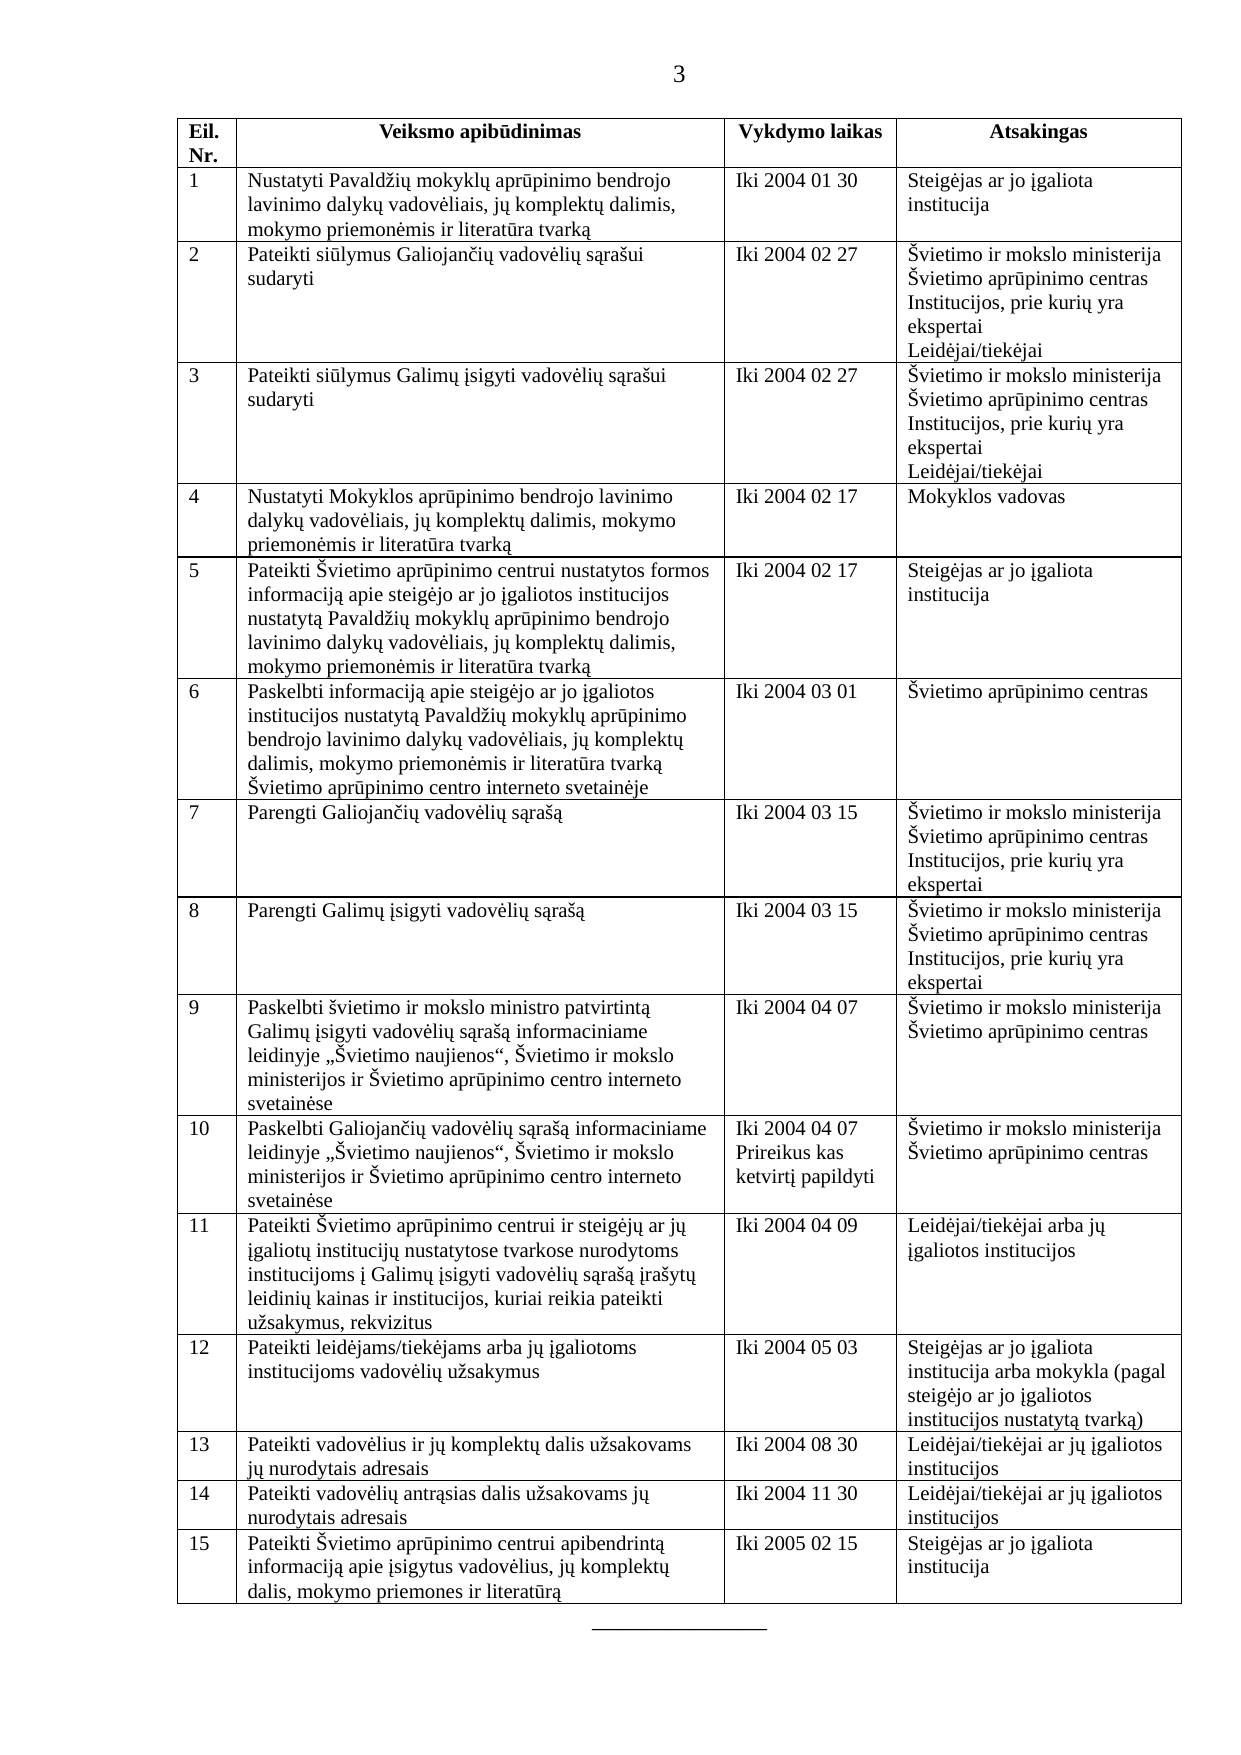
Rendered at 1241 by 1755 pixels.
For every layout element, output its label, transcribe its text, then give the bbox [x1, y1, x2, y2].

table_cell 4 [178, 484, 236, 556]
table_cell 14 [178, 1481, 236, 1529]
table_cell Švietimo ir mokslo ministerija Švietimo aprūpinimo centras Institucijos, prie kurių yra ekspertai Leidėjai/tiekėjai [897, 242, 1181, 362]
table_cell Švietimo ir mokslo ministerija Švietimo aprūpinimo centras Institucijos, prie kurių yra ekspertai [897, 800, 1181, 896]
table_cell Pateikti Švietimo aprūpinimo centrui ir steigėjų ar jų įgaliotų institucijų nustatytose tvarkose nurodytoms institucijoms į Galimų įsigyti vadovėlių sąrašą įrašytų leidinių kainas ir institucijos, kuriai reikia pateikti užsakymus, rekvizitus [237, 1214, 724, 1334]
table_cell Iki 2004 02 17 [725, 558, 896, 678]
table_cell 11 [178, 1214, 236, 1334]
table_cell Iki 2004 01 30 [725, 168, 896, 241]
table_cell Steigėjas ar jo įgaliota institucija [897, 168, 1181, 241]
table_cell 3 [178, 363, 236, 483]
table_cell Steigėjas ar jo įgaliota institucija [897, 558, 1181, 678]
table_cell Pateikti vadovėlių antrąsias dalis užsakovams jų nurodytais adresais [237, 1481, 724, 1529]
text ______________ [177, 1604, 1181, 1632]
table_cell Iki 2004 03 15 [725, 800, 896, 896]
table_cell Pateikti siūlymus Galimų įsigyti vadovėlių sąrašui sudaryti [237, 363, 724, 483]
table_cell Iki 2005 02 15 [725, 1530, 896, 1603]
table_cell Iki 2004 08 30 [725, 1432, 896, 1480]
table_cell Pateikti Švietimo aprūpinimo centrui nustatytos formos informaciją apie steigėjo ar jo įgaliotos institucijos nustatytą Pavaldžių mokyklų aprūpinimo bendrojo lavinimo dalykų vadovėliais, jų komplektų dalimis, mokymo priemonėmis ir literatūra tvarką [237, 558, 724, 678]
table_cell 13 [178, 1432, 236, 1480]
table_cell Mokyklos vadovas [897, 484, 1181, 556]
table_cell Steigėjas ar jo įgaliota institucija arba mokykla (pagal steigėjo ar jo įgaliotos institucijos nustatytą tvarką) [897, 1335, 1181, 1431]
table_header Eil. Nr. [178, 119, 236, 167]
table_cell Iki 2004 02 27 [725, 242, 896, 362]
table_cell Švietimo ir mokslo ministerija Švietimo aprūpinimo centras [897, 995, 1181, 1115]
table_cell Švietimo aprūpinimo centras [897, 679, 1181, 799]
table_cell Iki 2004 03 15 [725, 898, 896, 994]
table_cell 10 [178, 1116, 236, 1212]
table_header Veiksmo apibūdinimas [237, 119, 724, 167]
table_cell 1 [178, 168, 236, 241]
table_cell Iki 2004 04 07 Prireikus kas ketvirtį papildyti [725, 1116, 896, 1212]
table_cell Iki 2004 02 27 [725, 363, 896, 483]
table_cell Švietimo ir mokslo ministerija Švietimo aprūpinimo centras Institucijos, prie kurių yra ekspertai Leidėjai/tiekėjai [897, 363, 1181, 483]
table_cell Pateikti vadovėlius ir jų komplektų dalis užsakovams jų nurodytais adresais [237, 1432, 724, 1480]
table_cell Nustatyti Pavaldžių mokyklų aprūpinimo bendrojo lavinimo dalykų vadovėliais, jų komplektų dalimis, mokymo priemonėmis ir literatūra tvarką [237, 168, 724, 241]
table_cell Leidėjai/tiekėjai ar jų įgaliotos institucijos [897, 1481, 1181, 1529]
table_cell Iki 2004 11 30 [725, 1481, 896, 1529]
table_cell 7 [178, 800, 236, 896]
table_cell Švietimo ir mokslo ministerija Švietimo aprūpinimo centras [897, 1116, 1181, 1212]
table_cell 5 [178, 558, 236, 678]
table_cell 8 [178, 898, 236, 994]
table_cell Pateikti leidėjams/tiekėjams arba jų įgaliotoms institucijoms vadovėlių užsakymus [237, 1335, 724, 1431]
table_cell Steigėjas ar jo įgaliota institucija [897, 1530, 1181, 1603]
table_header Atsakingas [897, 119, 1181, 167]
table_cell 15 [178, 1530, 236, 1603]
table_cell Iki 2004 02 17 [725, 484, 896, 556]
table_cell Paskelbti informaciją apie steigėjo ar jo įgaliotos institucijos nustatytą Pavaldžių mokyklų aprūpinimo bendrojo lavinimo dalykų vadovėliais, jų komplektų dalimis, mokymo priemonėmis ir literatūra tvarką Švietimo aprūpinimo centro interneto svetainėje [237, 679, 724, 799]
table_header Vykdymo laikas [725, 119, 896, 167]
table_cell 2 [178, 242, 236, 362]
table_cell Paskelbti švietimo ir mokslo ministro patvirtintą Galimų įsigyti vadovėlių sąrašą informaciniame leidinyje „Švietimo naujienos“, Švietimo ir mokslo ministerijos ir Švietimo aprūpinimo centro interneto svetainėse [237, 995, 724, 1115]
table_cell Iki 2004 03 01 [725, 679, 896, 799]
table_cell Pateikti Švietimo aprūpinimo centrui apibendrintą informaciją apie įsigytus vadovėlius, jų komplektų dalis, mokymo priemones ir literatūrą [237, 1530, 724, 1603]
table_cell Nustatyti Mokyklos aprūpinimo bendrojo lavinimo dalykų vadovėliais, jų komplektų dalimis, mokymo priemonėmis ir literatūra tvarką [237, 484, 724, 556]
table_cell Iki 2004 05 03 [725, 1335, 896, 1431]
table_cell 12 [178, 1335, 236, 1431]
table_cell 6 [178, 679, 236, 799]
table_cell Švietimo ir mokslo ministerija Švietimo aprūpinimo centras Institucijos, prie kurių yra ekspertai [897, 898, 1181, 994]
table_cell Parengti Galimų įsigyti vadovėlių sąrašą [237, 898, 724, 994]
table_cell Iki 2004 04 09 [725, 1214, 896, 1334]
table_cell Pateikti siūlymus Galiojančių vadovėlių sąrašui sudaryti [237, 242, 724, 362]
table_cell Leidėjai/tiekėjai ar jų įgaliotos institucijos [897, 1432, 1181, 1480]
table_cell Parengti Galiojančių vadovėlių sąrašą [237, 800, 724, 896]
table_cell 9 [178, 995, 236, 1115]
table_cell Leidėjai/tiekėjai arba jų įgaliotos institucijos [897, 1214, 1181, 1334]
table_cell Paskelbti Galiojančių vadovėlių sąrašą informaciniame leidinyje „Švietimo naujienos“, Švietimo ir mokslo ministerijos ir Švietimo aprūpinimo centro interneto svetainėse [237, 1116, 724, 1212]
table_cell Iki 2004 04 07 [725, 995, 896, 1115]
